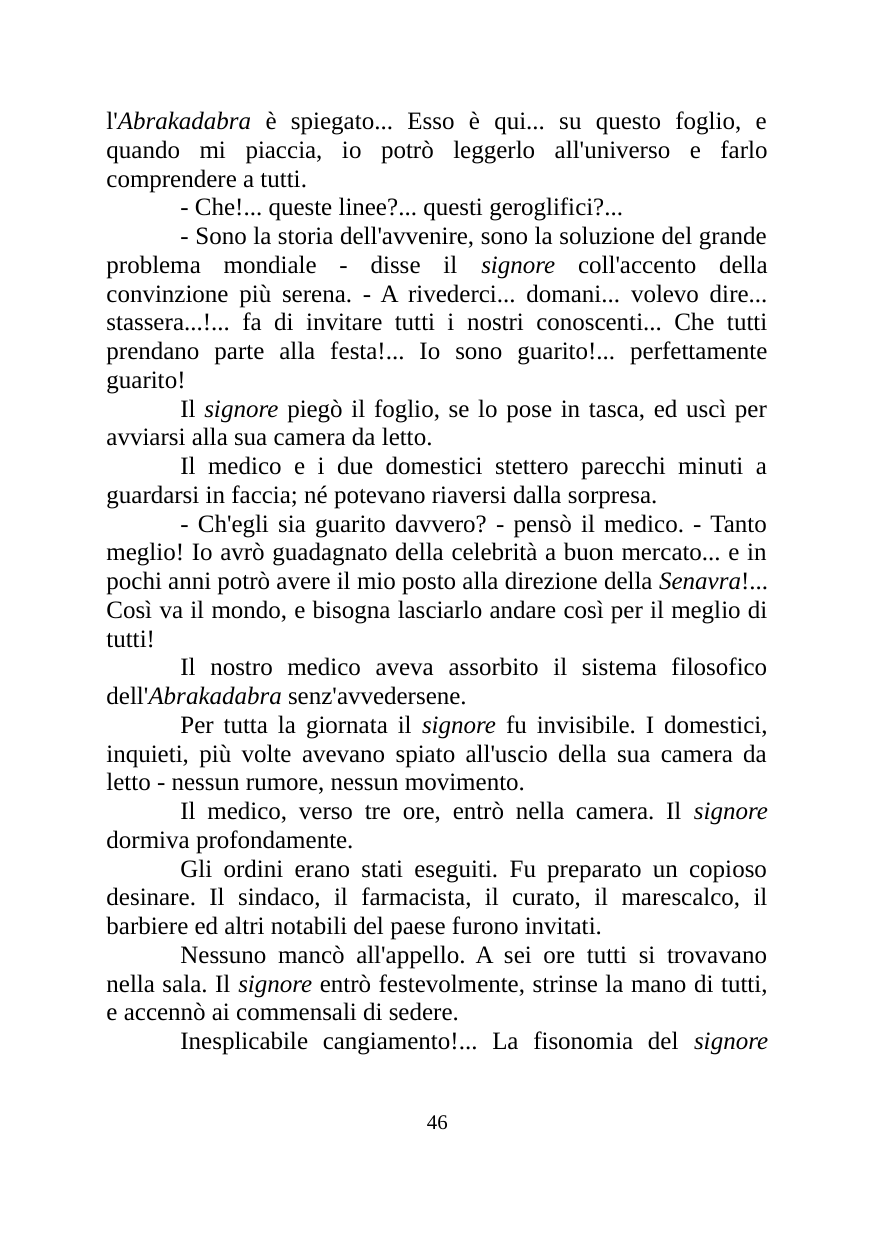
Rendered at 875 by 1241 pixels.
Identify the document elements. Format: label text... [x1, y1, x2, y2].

text - Sono la storia dell'avvenire, sono la soluzione del grande problema mondiale - disse il signore coll'accento della convinzione più serena. - A rivederci... domani... volevo dire... stassera...!... fa di invitare tutti i nostri conoscenti... Che tutti prendano parte alla festa!... Io sono guarito!... perfettamente guarito! [106, 221, 768, 394]
text Il medico, verso tre ore, entrò nella camera. Il signore dormiva profondamente. [106, 796, 768, 854]
text Inesplicabile cangiamento!... La fisonomia del signore [106, 1026, 768, 1055]
text Il nostro medico aveva assorbito il sistema filosofico dell'Abrakadabra senz'avvedersene. [106, 652, 768, 710]
text - l'Abrakadabra è spiegato... Esso è qui... su questo foglio, e quando mi piaccia, io potrò leggerlo all'universo e farlo comprendere a tutti. [106, 106, 768, 192]
text Il medico e i due domestici stettero parecchi minuti a guardarsi in faccia; né potevano riaversi dalla sorpresa. [106, 451, 768, 509]
text - Che!... queste linee?... questi geroglifici?... [106, 192, 768, 221]
text Nessuno mancò all'appello. A sei ore tutti si trovavano nella sala. Il signore entrò festevolmente, strinse la mano di tutti, e accennò ai commensali di sedere. [106, 940, 768, 1026]
text Per tutta la giornata il signore fu invisibile. I domestici, inquieti, più volte avevano spiato all'uscio della sua camera da letto - nessun rumore, nessun movimento. [106, 710, 768, 796]
text - Ch'egli sia guarito davvero? - pensò il medico. - Tanto meglio! Io avrò guadagnato della celebrità a buon mercato... e in pochi anni potrò avere il mio posto alla direzione della Senavra!... Così va il mondo, e bisogna lasciarlo andare così per il meglio di tutti! [106, 509, 768, 652]
text Gli ordini erano stati eseguiti. Fu preparato un copioso desinare. Il sindaco, il farmacista, il curato, il marescalco, il barbiere ed altri notabili del paese furono invitati. [106, 854, 768, 940]
text Il signore piegò il foglio, se lo pose in tasca, ed uscì per avviarsi alla sua camera da letto. [106, 394, 768, 451]
